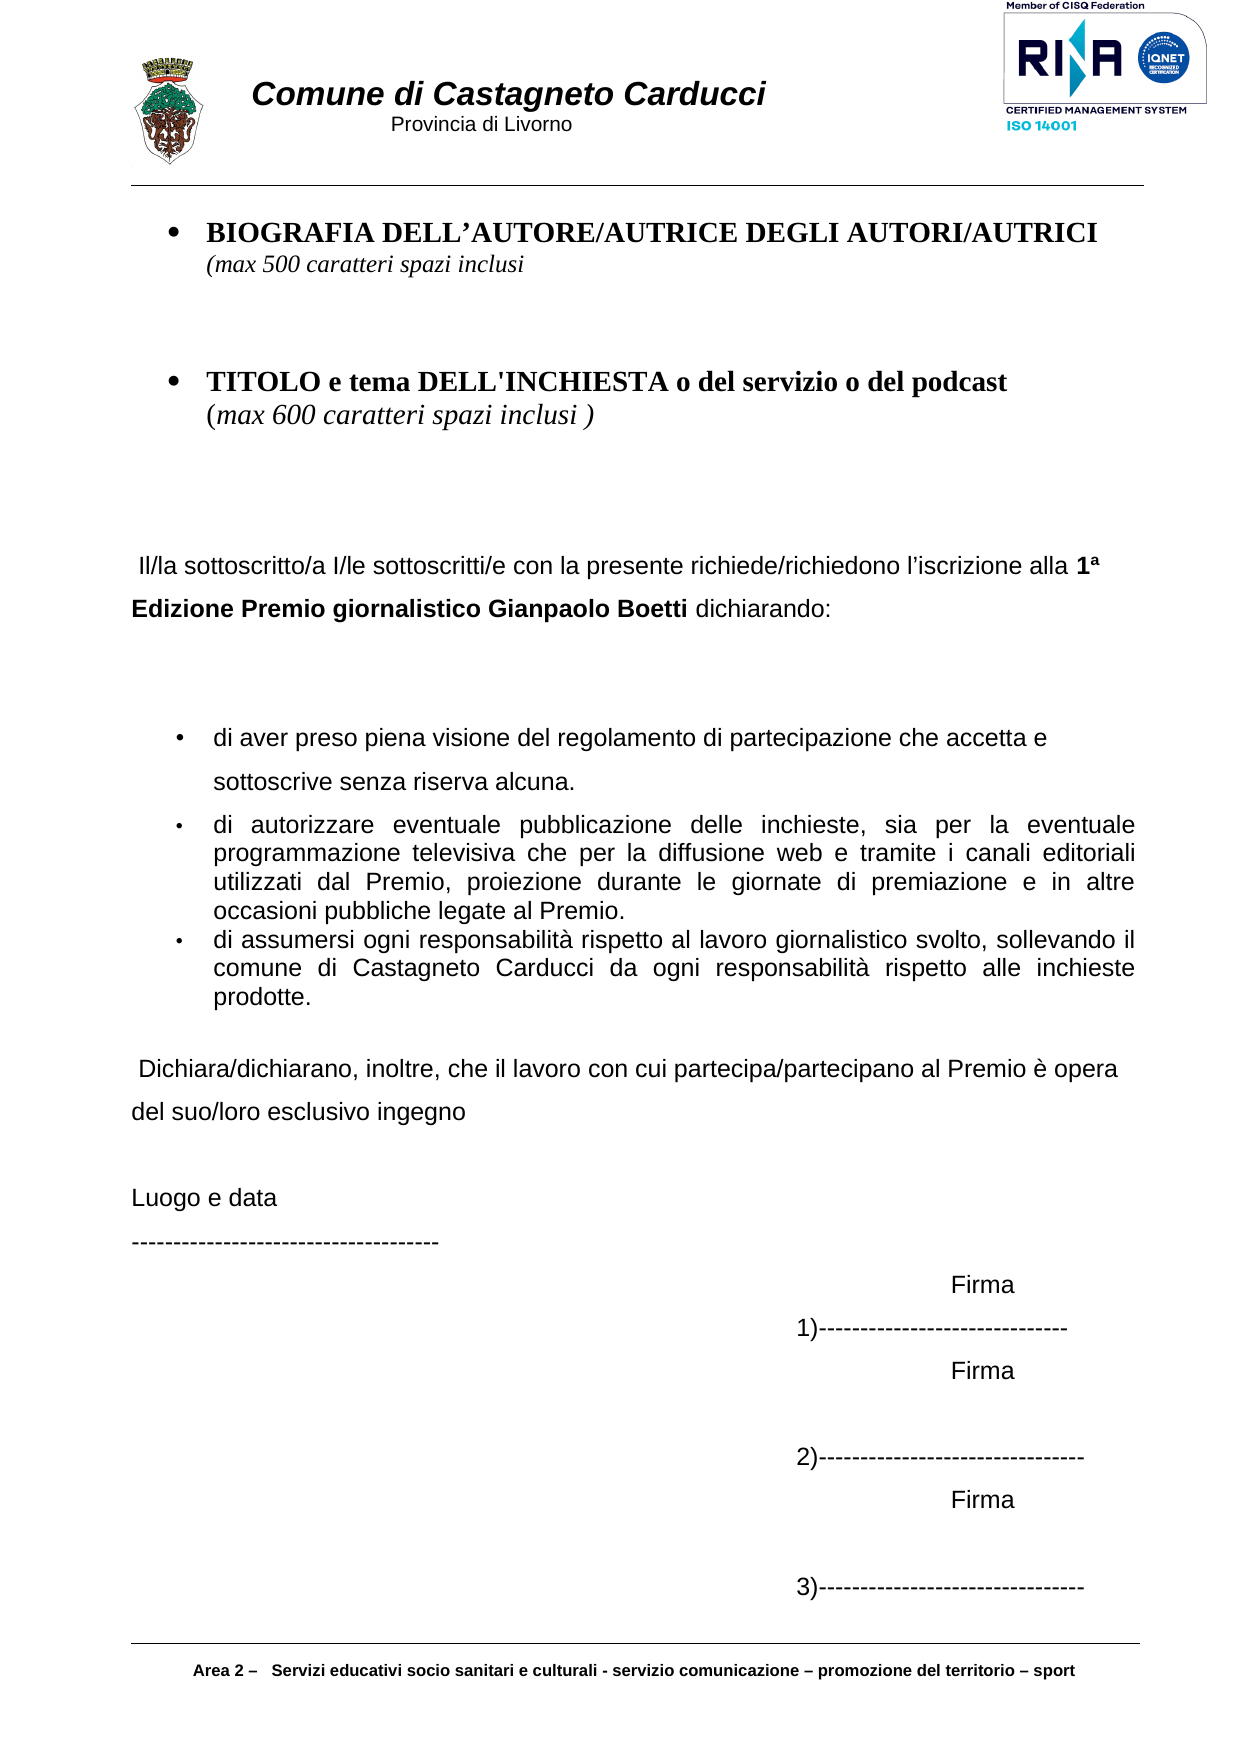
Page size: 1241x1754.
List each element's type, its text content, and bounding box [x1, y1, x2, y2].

list BIOGRAFIA DELL’AUTORE/AUTRICE DEGLI AUTORI/AUTRICI [169, 215, 1137, 249]
text 1)------------------------------ [131, 1313, 1137, 1342]
text (max 500 caratteri spazi inclusi [206, 249, 1137, 278]
list di assumersi ogni responsabilità rispetto al lavoro giornalistico svolto, sollevando il comune di Castagneto Carducci da ogni responsabilità rispetto alle inchieste prodotte. [176, 925, 1137, 1011]
list TITOLO e tema DELL'INCHIESTA o del servizio o del podcast [169, 364, 1137, 397]
list di autorizzare eventuale pubblicazione delle inchieste, sia per la eventuale programmazione televisiva che per la diffusione web e tramite i canali editoriali utilizzati dal Premio, proiezione durante le giornate di premiazione e in altre occasioni pubbliche legate al Premio. [176, 810, 1137, 925]
text Luogo e data [131, 1183, 1137, 1212]
text 3)-------------------------------- [131, 1528, 1137, 1600]
text ------------------------------------- [131, 1227, 1137, 1255]
text 2)-------------------------------- [131, 1399, 1137, 1471]
text Il/la sottoscritto/a I/le sottoscritti/e con la presente richiede/richiedono l’iscrizione alla 1ª Edizione Premio giornalistico Gianpaolo Boetti dichiarando: [131, 551, 1137, 623]
text Firma [131, 1270, 1137, 1298]
text Firma [131, 1356, 1137, 1385]
text (max 600 caratteri spazi inclusi ) [206, 397, 1137, 431]
picture [1000, 0, 1209, 170]
text Dichiara/dichiarano, inoltre, che il lavoro con cui partecipa/partecipano al Premio è opera del suo/loro esclusivo ingegno [131, 1054, 1137, 1126]
text Firma [131, 1485, 1137, 1514]
picture [131, 53, 205, 167]
list di aver preso piena visione del regolamento di partecipazione che accetta e sottoscrive senza riserva alcuna. [176, 723, 1137, 795]
